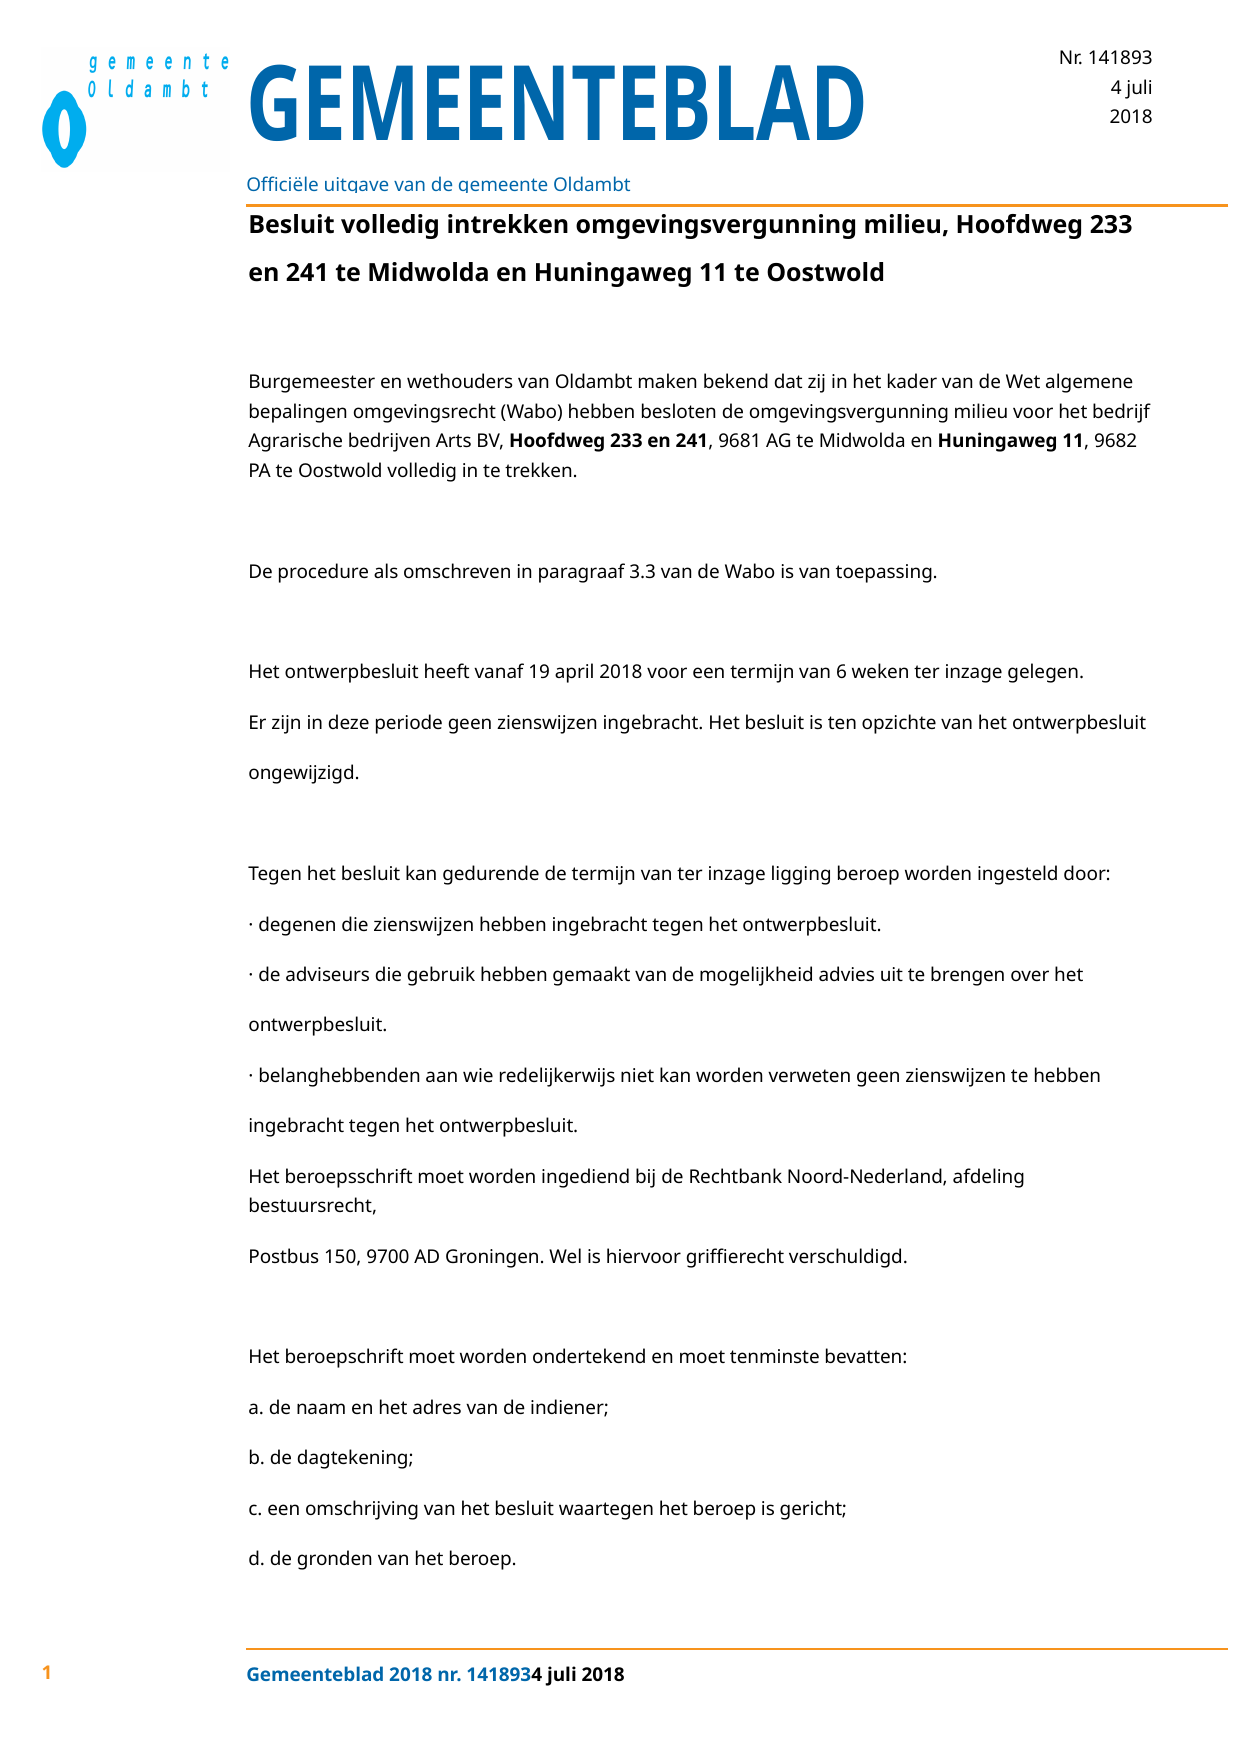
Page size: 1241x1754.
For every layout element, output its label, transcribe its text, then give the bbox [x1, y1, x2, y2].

text Het beroepschrift moet worden ondertekend en moet tenminste bevatten: [248, 1344, 1152, 1369]
text ontwerpbesluit. [248, 1012, 1152, 1037]
text Postbus 150, 9700 AD Groningen. Wel is hiervoor griffierecht verschuldigd. [248, 1243, 1152, 1269]
text Besluit volledig intrekken omgevingsvergunning milieu, Hoofdweg 233 en 241 te Midwolda en Huningaweg 11 te Oostwold [248, 207, 1152, 288]
text Het ontwerpbesluit heeft vanaf 19 april 2018 voor een termijn van 6 weken ter inzage gelegen. [248, 659, 1152, 684]
text · de adviseurs die gebruik hebben gemaakt van de mogelijkheid advies uit te brengen over het [248, 961, 1152, 987]
text Tegen het besluit kan gedurende de termijn van ter inzage ligging beroep worden ingesteld door: [248, 860, 1152, 886]
text b. de dagtekening; [248, 1444, 1152, 1470]
text · belanghebbenden aan wie redelijkerwijs niet kan worden verweten geen zienswijzen te hebben [248, 1062, 1152, 1088]
text De procedure als omschreven in paragraaf 3.3 van de Wabo is van toepassing. [248, 558, 1152, 584]
text · degenen die zienswijzen hebben ingebracht tegen het ontwerpbesluit. [248, 911, 1152, 937]
text c. een omschrijving van het besluit waartegen het beroep is gericht; [248, 1495, 1152, 1521]
text Burgemeester en wethouders van Oldambt maken bekend dat zij in het kader van de Wet algemene bepalingen omgevingsrecht (Wabo) hebben besloten de omgevingsvergunning milieu voor het bedrijf Agrarische bedrijven Arts BV, Hoofdweg 233 en 241, 9681 AG te Midwolda en Huningaweg 11, 9682 PA te Oostwold volledig in te trekken. [248, 368, 1152, 483]
text a. de naam en het adres van de indiener; [248, 1394, 1152, 1420]
text ingebracht tegen het ontwerpbesluit. [248, 1112, 1152, 1138]
text Het beroepsschrift moet worden ingediend bij de Rechtbank Noord-Nederland, afdeling bestuursrecht, [248, 1163, 1152, 1218]
picture [41, 47, 231, 172]
text Er zijn in deze periode geen zienswijzen ingebracht. Het besluit is ten opzichte van het ontwerpbesluit [248, 709, 1152, 735]
text ongewijzigd. [248, 759, 1152, 785]
text d. de gronden van het beroep. [248, 1545, 1152, 1571]
